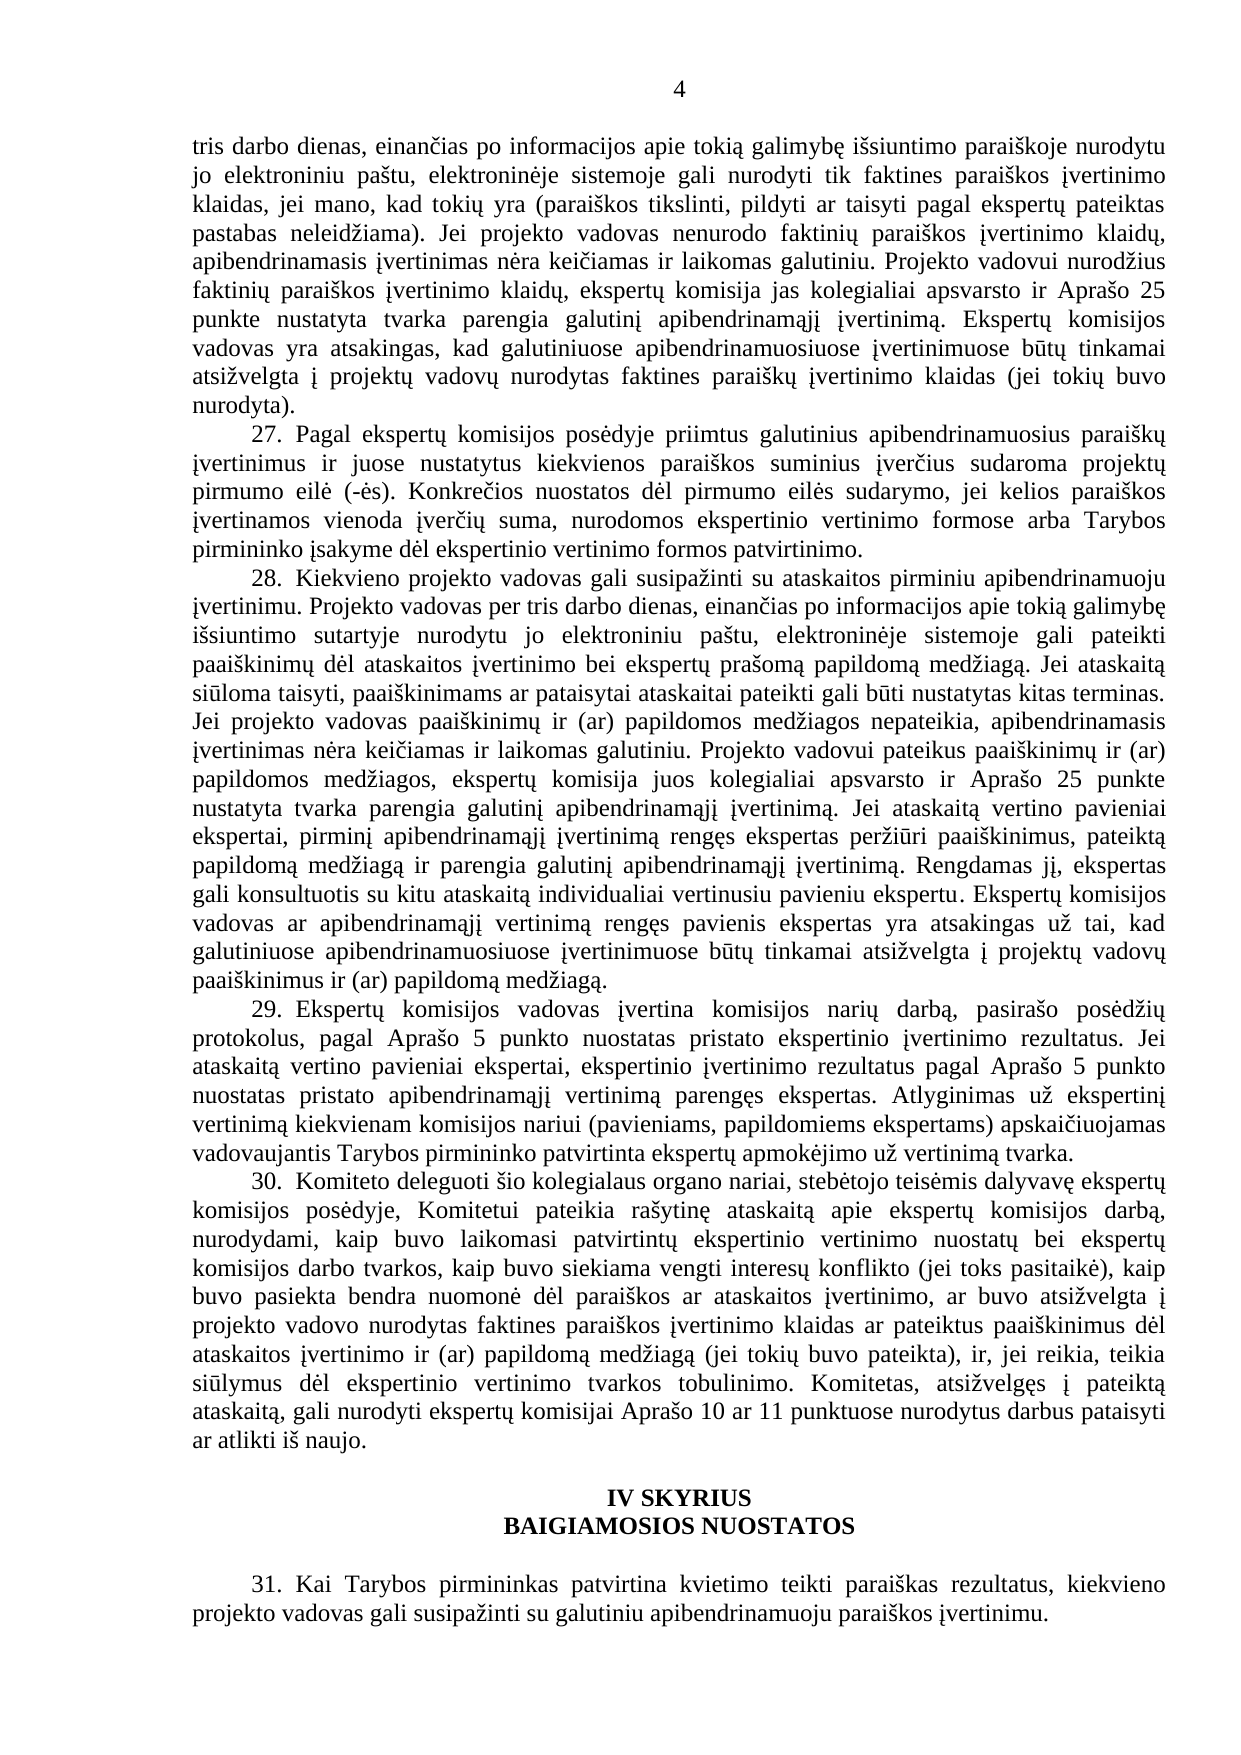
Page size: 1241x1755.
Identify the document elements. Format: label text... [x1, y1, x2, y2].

text BAIGIAMOSIOS NUOSTATOS [192, 1511, 1167, 1540]
text 31. Kai Tarybos pirmininkas patvirtina kvietimo teikti paraiškas rezultatus, kiekvieno projekto vadovas gali susipažinti su galutiniu apibendrinamuoju paraiškos įvertinimu. [192, 1569, 1167, 1626]
text 27. Pagal ekspertų komisijos posėdyje priimtus galutinius apibendrinamuosius paraiškų įvertinimus ir juose nustatytus kiekvienos paraiškos suminius įverčius sudaroma projektų pirmumo eilė (-ės). Konkrečios nuostatos dėl pirmumo eilės sudarymo, jei kelios paraiškos įvertinamos vienoda įverčių suma, nurodomos ekspertinio vertinimo formose arba Tarybos pirmininko įsakyme dėl ekspertinio vertinimo formos patvirtinimo. [192, 419, 1167, 563]
text 30. Komiteto deleguoti šio kolegialaus organo nariai, stebėtojo teisėmis dalyvavę ekspertų komisijos posėdyje, Komitetui pateikia rašytinę ataskaitą apie ekspertų komisijos darbą, nurodydami, kaip buvo laikomasi patvirtintų ekspertinio vertinimo nuostatų bei ekspertų komisijos darbo tvarkos, kaip buvo siekiama vengti interesų konflikto (jei toks pasitaikė), kaip buvo pasiekta bendra nuomonė dėl paraiškos ar ataskaitos įvertinimo, ar buvo atsižvelgta į projekto vadovo nurodytas faktines paraiškos įvertinimo klaidas ar pateiktus paaiškinimus dėl ataskaitos įvertinimo ir (ar) papildomą medžiagą (jei tokių buvo pateikta), ir, jei reikia, teikia siūlymus dėl ekspertinio vertinimo tvarkos tobulinimo. Komitetas, atsižvelgęs į pateiktą ataskaitą, gali nurodyti ekspertų komisijai Aprašo 10 ar 11 punktuose nurodytus darbus pataisyti ar atlikti iš naujo. [192, 1166, 1167, 1454]
text tris darbo dienas, einančias po informacijos apie tokią galimybę išsiuntimo paraiškoje nurodytu jo elektroniniu paštu, elektroninėje sistemoje gali nurodyti tik faktines paraiškos įvertinimo klaidas, jei mano, kad tokių yra (paraiškos tikslinti, pildyti ar taisyti pagal ekspertų pateiktas pastabas neleidžiama). Jei projekto vadovas nenurodo faktinių paraiškos įvertinimo klaidų, apibendrinamasis įvertinimas nėra keičiamas ir laikomas galutiniu. Projekto vadovui nurodžius faktinių paraiškos įvertinimo klaidų, ekspertų komisija jas kolegialiai apsvarsto ir Aprašo 25 punkte nustatyta tvarka parengia galutinį apibendrinamąjį įvertinimą. Ekspertų komisijos vadovas yra atsakingas, kad galutiniuose apibendrinamuosiuose įvertinimuose būtų tinkamai atsižvelgta į projektų vadovų nurodytas faktines paraiškų įvertinimo klaidas (jei tokių buvo nurodyta). [192, 131, 1167, 419]
text IV SKYRIUS [192, 1483, 1167, 1511]
text 28. Kiekvieno projekto vadovas gali susipažinti su ataskaitos pirminiu apibendrinamuoju įvertinimu. Projekto vadovas per tris darbo dienas, einančias po informacijos apie tokią galimybę išsiuntimo sutartyje nurodytu jo elektroniniu paštu, elektroninėje sistemoje gali pateikti paaiškinimų dėl ataskaitos įvertinimo bei ekspertų prašomą papildomą medžiagą. Jei ataskaitą siūloma taisyti, paaiškinimams ar pataisytai ataskaitai pateikti gali būti nustatytas kitas terminas. Jei projekto vadovas paaiškinimų ir (ar) papildomos medžiagos nepateikia, apibendrinamasis įvertinimas nėra keičiamas ir laikomas galutiniu. Projekto vadovui pateikus paaiškinimų ir (ar) papildomos medžiagos, ekspertų komisija juos kolegialiai apsvarsto ir Aprašo 25 punkte nustatyta tvarka parengia galutinį apibendrinamąjį įvertinimą. Jei ataskaitą vertino pavieniai ekspertai, pirminį apibendrinamąjį įvertinimą rengęs ekspertas peržiūri paaiškinimus, pateiktą papildomą medžiagą ir parengia galutinį apibendrinamąjį įvertinimą. Rengdamas jį, ekspertas gali konsultuotis su kitu ataskaitą individualiai vertinusiu pavieniu ekspertu. Ekspertų komisijos vadovas ar apibendrinamąjį vertinimą rengęs pavienis ekspertas yra atsakingas už tai, kad galutiniuose apibendrinamuosiuose įvertinimuose būtų tinkamai atsižvelgta į projektų vadovų paaiškinimus ir (ar) papildomą medžiagą. [192, 563, 1167, 994]
text 29. Ekspertų komisijos vadovas įvertina komisijos narių darbą, pasirašo posėdžių protokolus, pagal Aprašo 5 punkto nuostatas pristato ekspertinio įvertinimo rezultatus. Jei ataskaitą vertino pavieniai ekspertai, ekspertinio įvertinimo rezultatus pagal Aprašo 5 punkto nuostatas pristato apibendrinamąjį vertinimą parengęs ekspertas. Atlyginimas už ekspertinį vertinimą kiekvienam komisijos nariui (pavieniams, papildomiems ekspertams) apskaičiuojamas vadovaujantis Tarybos pirmininko patvirtinta ekspertų apmokėjimo už vertinimą tvarka. [192, 994, 1167, 1166]
